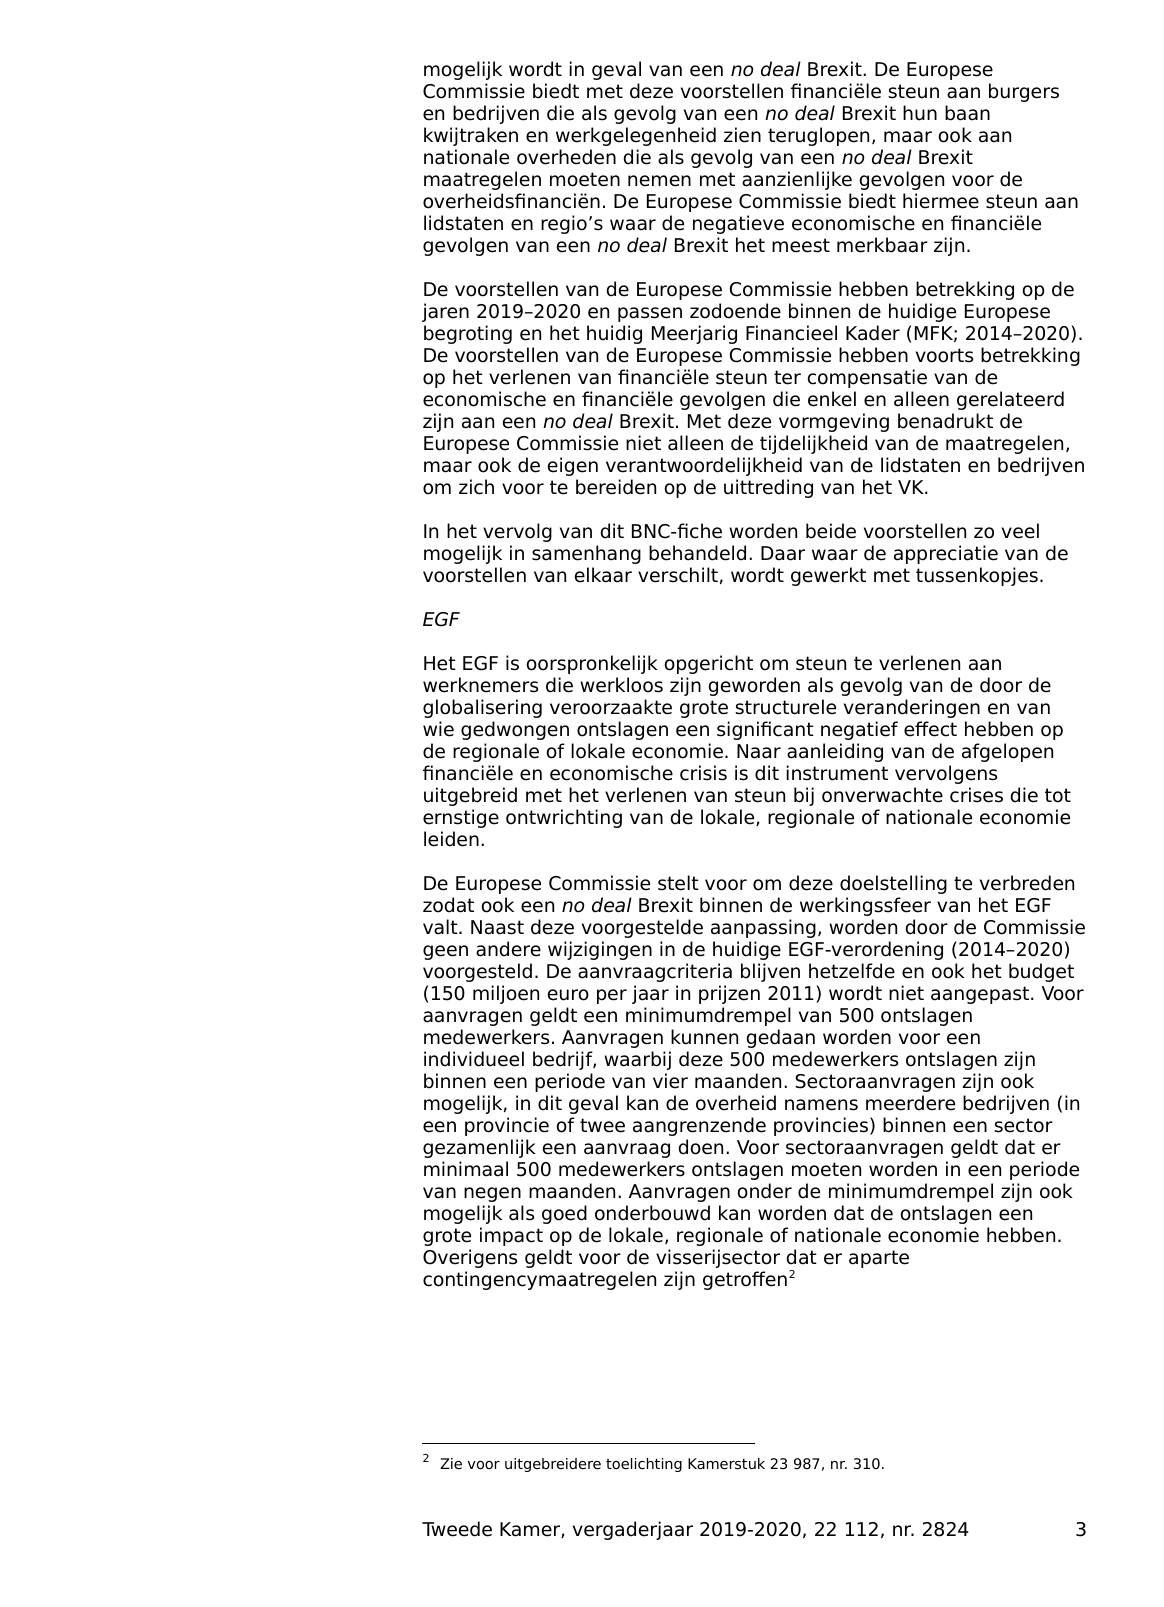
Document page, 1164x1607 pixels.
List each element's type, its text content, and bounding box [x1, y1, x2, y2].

text De voorstellen van de Europese Commissie hebben betrekking op de jaren 2019–2020 en passen zodoende binnen de huidige Europese begroting en het huidig Meerjarig Financieel Kader (MFK; 2014–2020). De voorstellen van de Europese Commissie hebben voorts betrekking op het verlenen van financiële steun ter compensatie van de economische en financiële gevolgen die enkel en alleen gerelateerd zijn aan een no deal Brexit. Met deze vormgeving benadrukt de Europese Commissie niet alleen de tijdelijkheid van de maatregelen, maar ook de eigen verantwoordelijkheid van de lidstaten en bedrijven om zich voor te bereiden op de uittreding van het VK. [422, 279, 1087, 499]
text Zie voor uitgebreidere toelichting Kamerstuk 23 987, nr. 310. [422, 1452, 1087, 1474]
text mogelijk wordt in geval van een no deal Brexit. De Europese Commissie biedt met deze voorstellen financiële steun aan burgers en bedrijven die als gevolg van een no deal Brexit hun baan kwijtraken en werkgelegenheid zien teruglopen, maar ook aan nationale overheden die als gevolg van een no deal Brexit maatregelen moeten nemen met aanzienlijke gevolgen voor de overheidsfinanciën. De Europese Commissie biedt hiermee steun aan lidstaten en regio’s waar de negatieve economische en financiële gevolgen van een no deal Brexit het meest merkbaar zijn. [422, 59, 1087, 257]
text In het vervolg van dit BNC-fiche worden beide voorstellen zo veel mogelijk in samenhang behandeld. Daar waar de appreciatie van de voorstellen van elkaar verschilt, wordt gewerkt met tussenkopjes. [422, 521, 1087, 587]
subtitle EGF [422, 609, 1087, 631]
text De Europese Commissie stelt voor om deze doelstelling te verbreden zodat ook een no deal Brexit binnen de werkingssfeer van het EGF valt. Naast deze voorgestelde aanpassing, worden door de Commissie geen andere wijzigingen in de huidige EGF-verordening (2014–2020) voorgesteld. De aanvraagcriteria blijven hetzelfde en ook het budget (150 miljoen euro per jaar in prijzen 2011) wordt niet aangepast. Voor aanvragen geldt een minimumdrempel van 500 ontslagen medewerkers. Aanvragen kunnen gedaan worden voor een individueel bedrijf, waarbij deze 500 medewerkers ontslagen zijn binnen een periode van vier maanden. Sectoraanvragen zijn ook mogelijk, in dit geval kan de overheid namens meerdere bedrijven (in een provincie of twee aangrenzende provincies) binnen een sector gezamenlijk een aanvraag doen. Voor sectoraanvragen geldt dat er minimaal 500 medewerkers ontslagen moeten worden in een periode van negen maanden. Aanvragen onder de minimumdrempel zijn ook mogelijk als goed onderbouwd kan worden dat de ontslagen een grote impact op de lokale, regionale of nationale economie hebben. Overigens geldt voor de visserijsector dat er aparte contingencymaatregelen zijn getroffen [422, 873, 1087, 1291]
text Het EGF is oorspronkelijk opgericht om steun te verlenen aan werknemers die werkloos zijn geworden als gevolg van de door de globalisering veroorzaakte grote structurele veranderingen en van wie gedwongen ontslagen een significant negatief effect hebben op de regionale of lokale economie. Naar aanleiding van de afgelopen financiële en economische crisis is dit instrument vervolgens uitgebreid met het verlenen van steun bij onverwachte crises die tot ernstige ontwrichting van de lokale, regionale of nationale economie leiden. [422, 653, 1087, 851]
